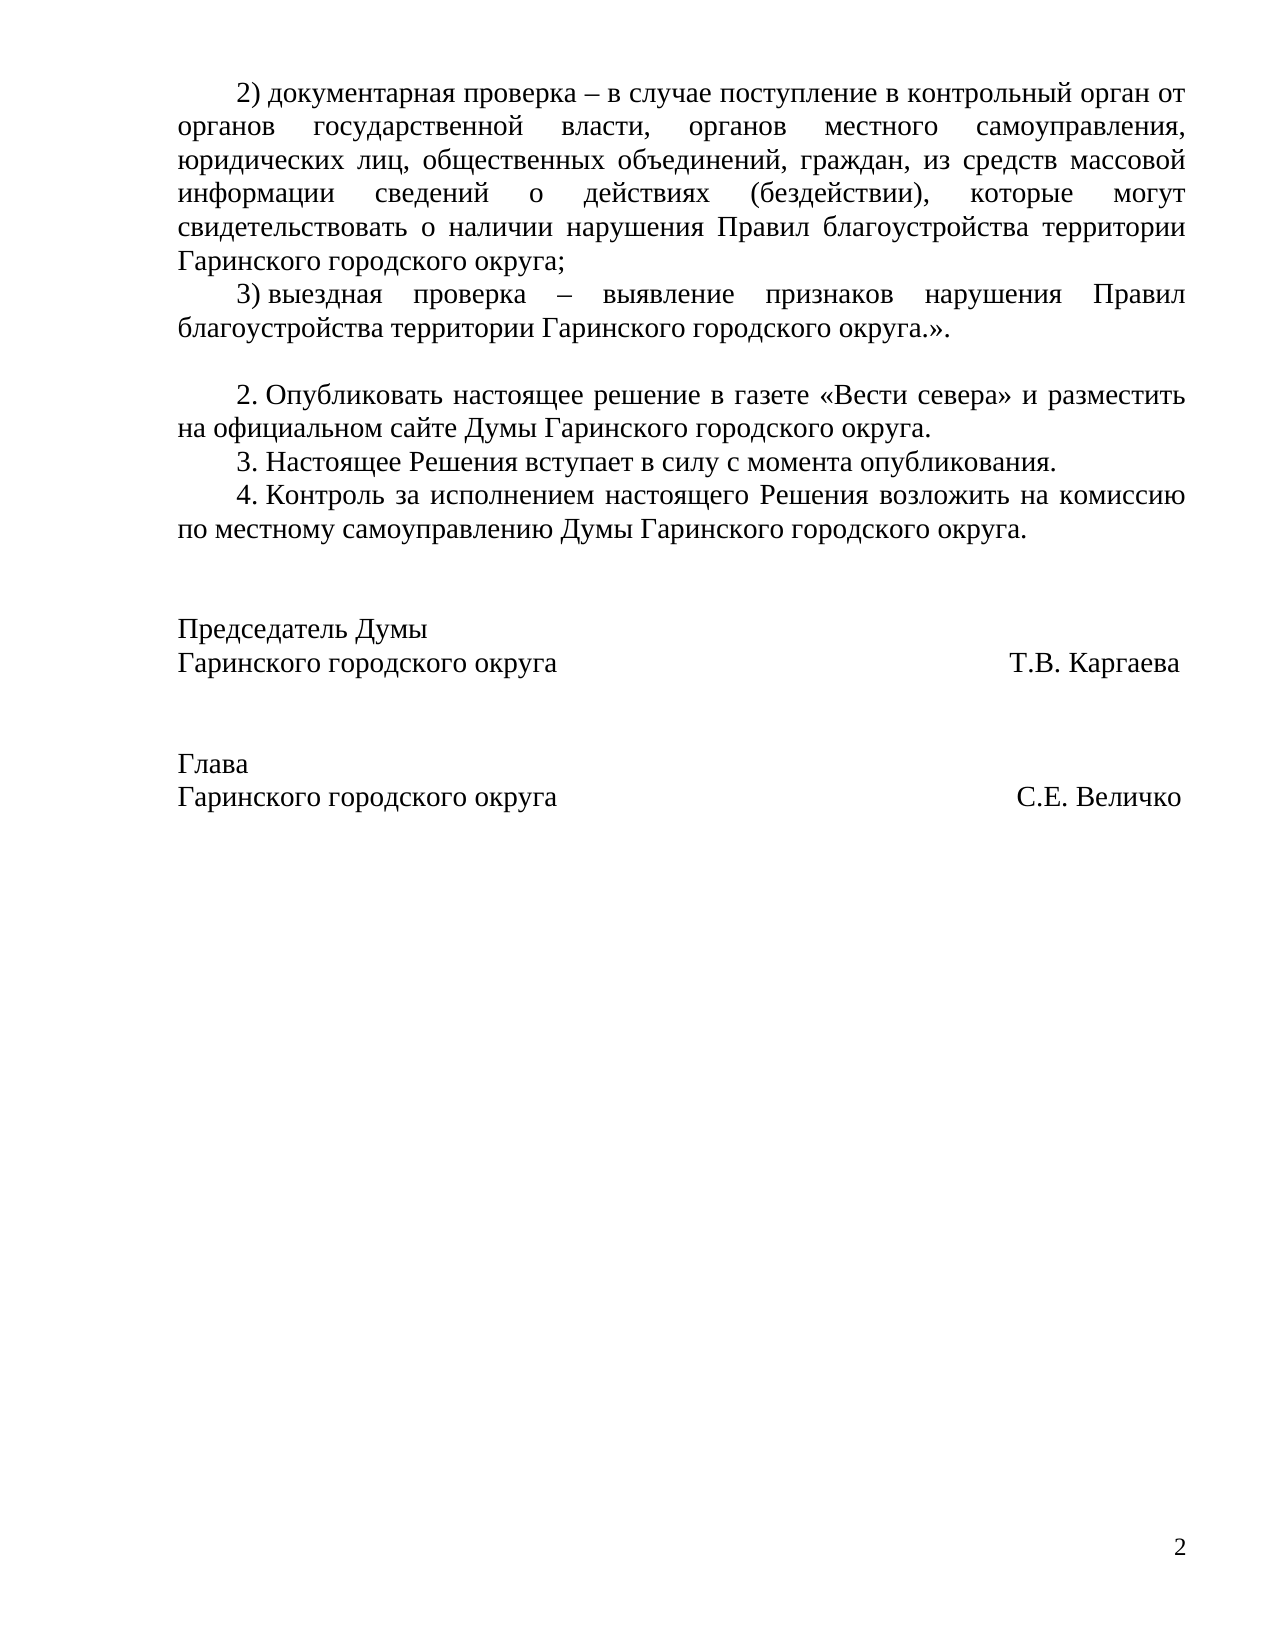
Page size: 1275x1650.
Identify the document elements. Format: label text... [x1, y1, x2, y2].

text 2. Опубликовать настоящее решение в газете «Вести севера» и разместить на официальном сайте Думы Гаринского городского округа. [177, 377, 1186, 444]
text 4. Контроль за исполнением настоящего Решения возложить на комиссию по местному самоуправлению Думы Гаринского городского округа. [177, 477, 1186, 544]
text Председатель Думы [177, 612, 1186, 645]
text 3) выездная проверка – выявление признаков нарушения Правил благоустройства территории Гаринского городского округа.». [177, 276, 1186, 343]
text Глава [177, 746, 1186, 779]
text 2) документарная проверка – в случае поступление в контрольный орган от органов государственной власти, органов местного самоуправления, юридических лиц, общественных объединений, граждан, из средств массовой информации сведений о действиях (бездействии), которые могут свидетельствовать о наличии нарушения Правил благоустройства территории Гаринского городского округа; [177, 75, 1186, 276]
text Гаринского городского округа Т.В. Каргаева [177, 645, 1186, 679]
text 3. Настоящее Решения вступает в силу с момента опубликования. [177, 444, 1186, 477]
text Гаринского городского округа С.Е. Величко [177, 779, 1186, 813]
